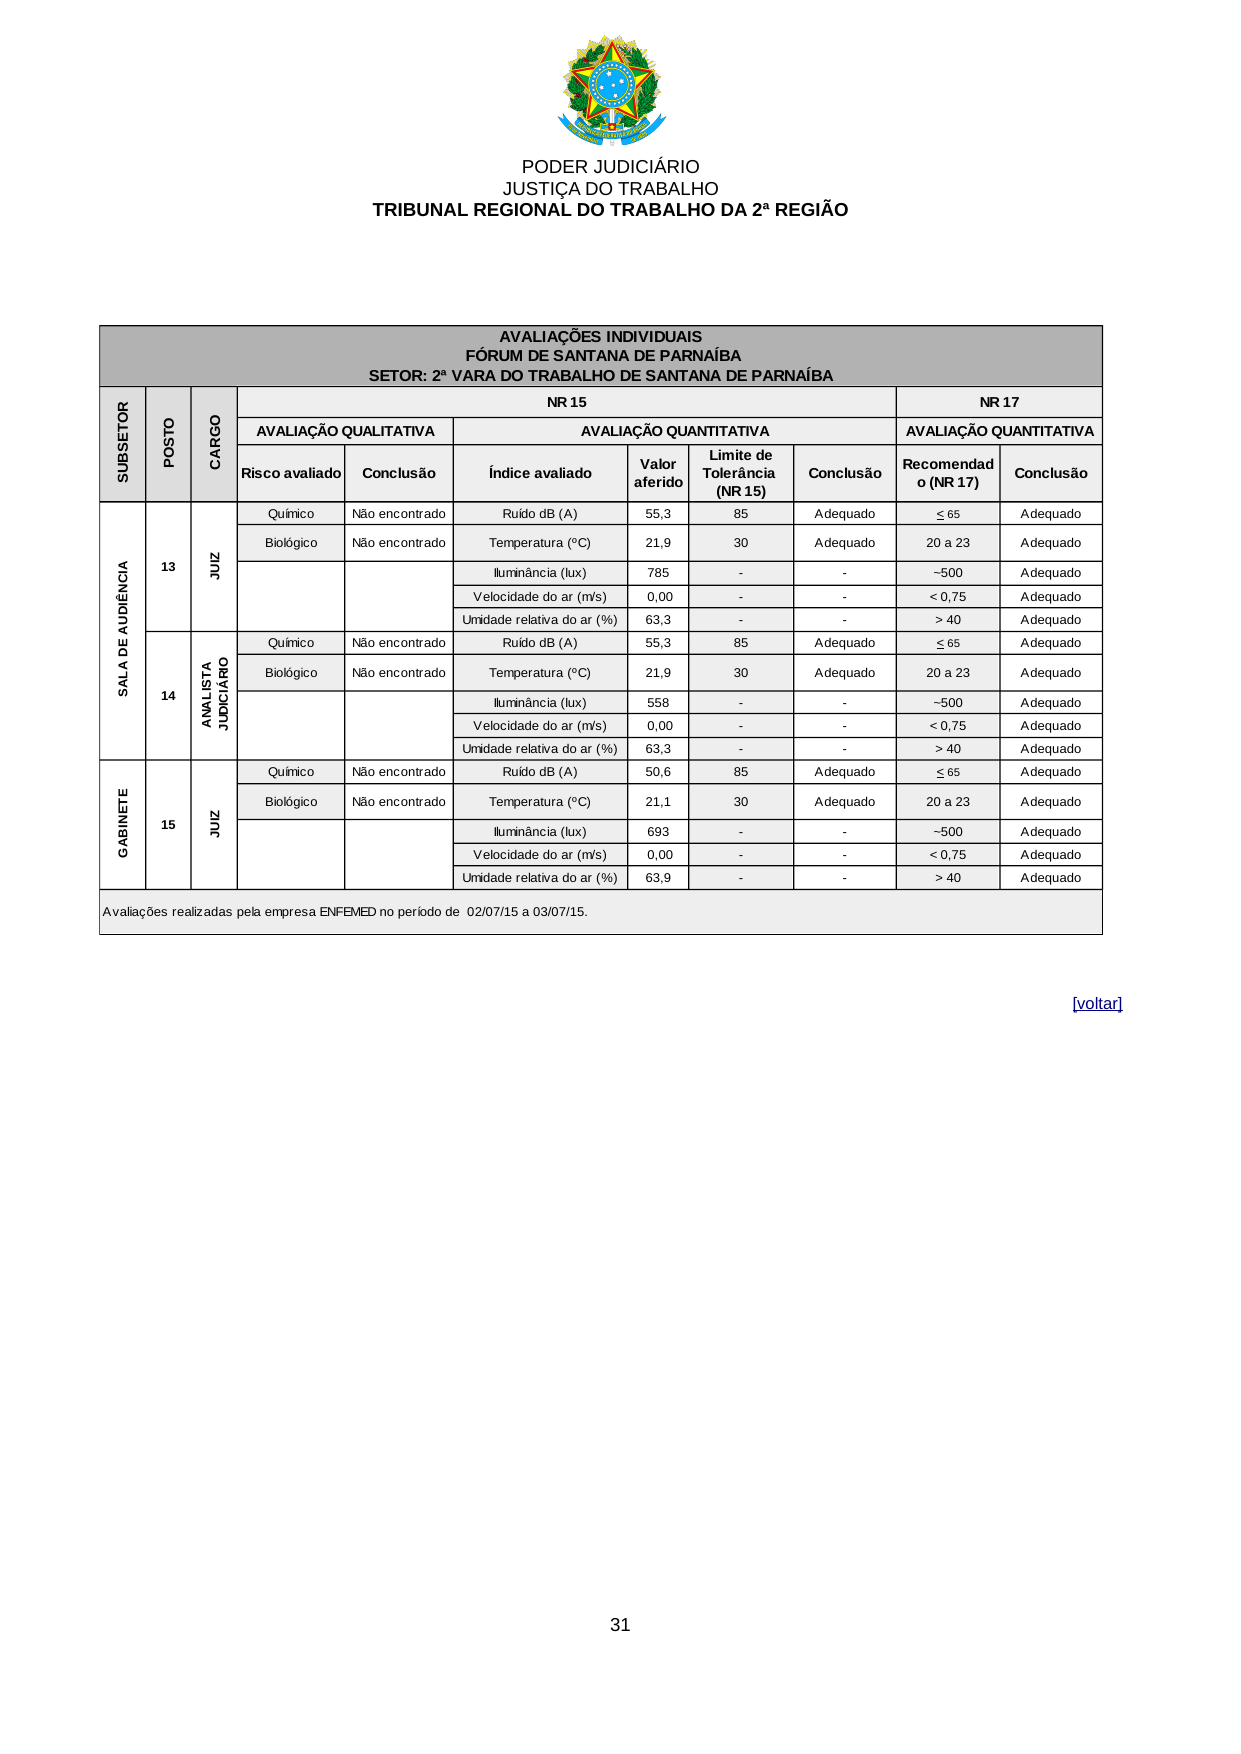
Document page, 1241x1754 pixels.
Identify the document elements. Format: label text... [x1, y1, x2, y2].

text [voltar] [118, 994, 1122, 1013]
